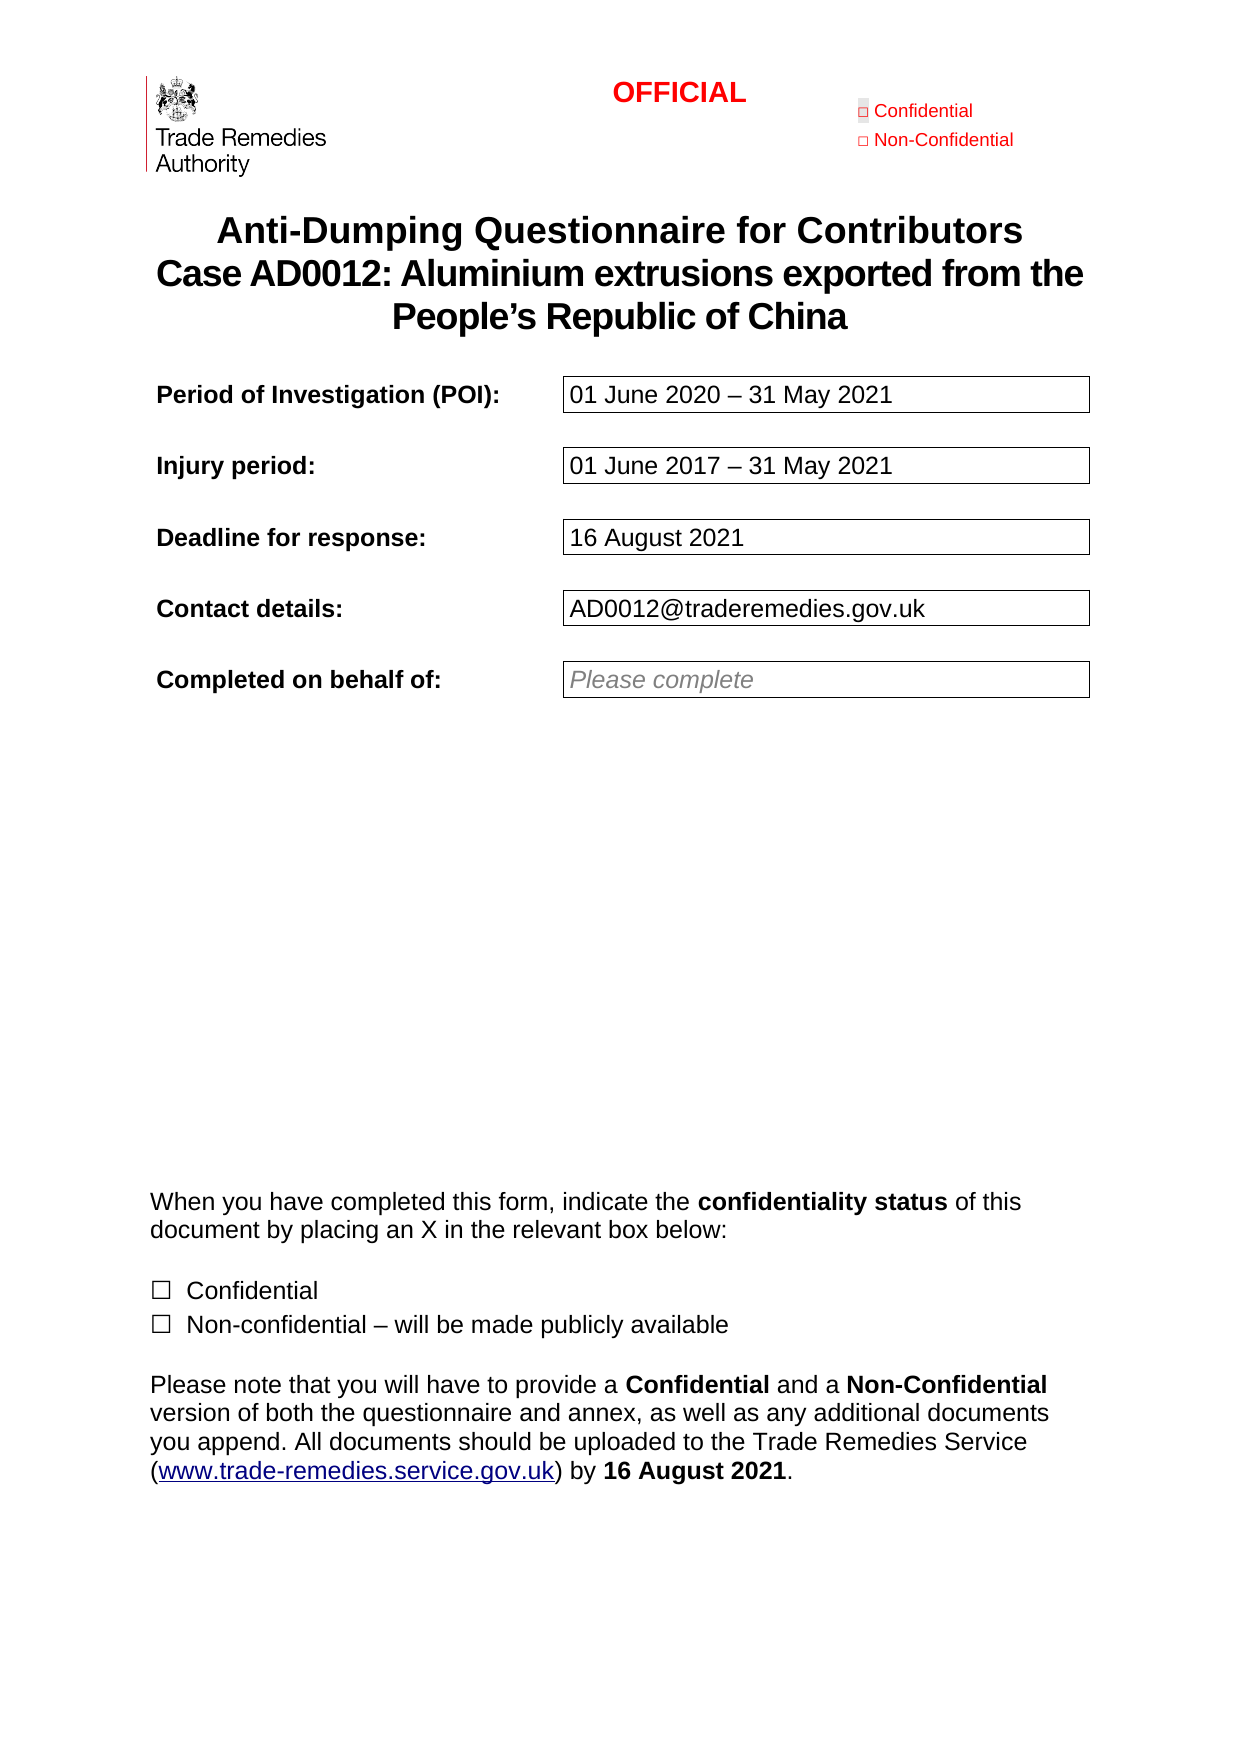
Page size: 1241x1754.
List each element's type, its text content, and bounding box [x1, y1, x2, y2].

table_cell [564, 555, 1089, 590]
table_header Period of Investigation (POI): [150, 376, 563, 412]
table_cell [150, 625, 563, 661]
table_cell [564, 626, 1089, 661]
text Please note that you will have to provide a Confidential and a Non-Confidential version of both the questionnaire and annex, as well as any additional documents you append. All documents should be uploaded to the Trade Remedies Service (www.trade-remedies.service.gov.uk) by 16 August 2021. [150, 1369, 1090, 1484]
text Anti-Dumping Questionnaire for Contributors [150, 208, 1090, 251]
table_cell [564, 484, 1089, 518]
text ☐ Confidential [150, 1273, 1090, 1307]
text When you have completed this form, indicate the confidentiality status of this document by placing an X in the relevant box below: [150, 1186, 1090, 1244]
table_cell Completed on behalf of: [150, 661, 563, 697]
text ☐ Non-confidential – will be made publicly available [150, 1307, 1090, 1341]
table_cell AD0012@traderemedies.gov.uk [564, 591, 1089, 625]
table_header 01 June 2020 – 31 May 2021 [564, 377, 1089, 412]
table_cell [564, 413, 1089, 447]
table_cell 01 June 2017 – 31 May 2021 [564, 448, 1089, 483]
table_cell 16 August 2021 [564, 520, 1089, 554]
table_cell Injury period: [150, 447, 563, 483]
table_cell [150, 412, 563, 447]
table_cell [150, 554, 563, 590]
text Case AD0012: Aluminium extrusions exported from the People’s Republic of China [150, 251, 1090, 338]
table_cell Contact details: [150, 590, 563, 625]
table_cell [150, 483, 563, 518]
table_cell Please complete [564, 662, 1089, 697]
table_cell Deadline for response: [150, 519, 563, 554]
